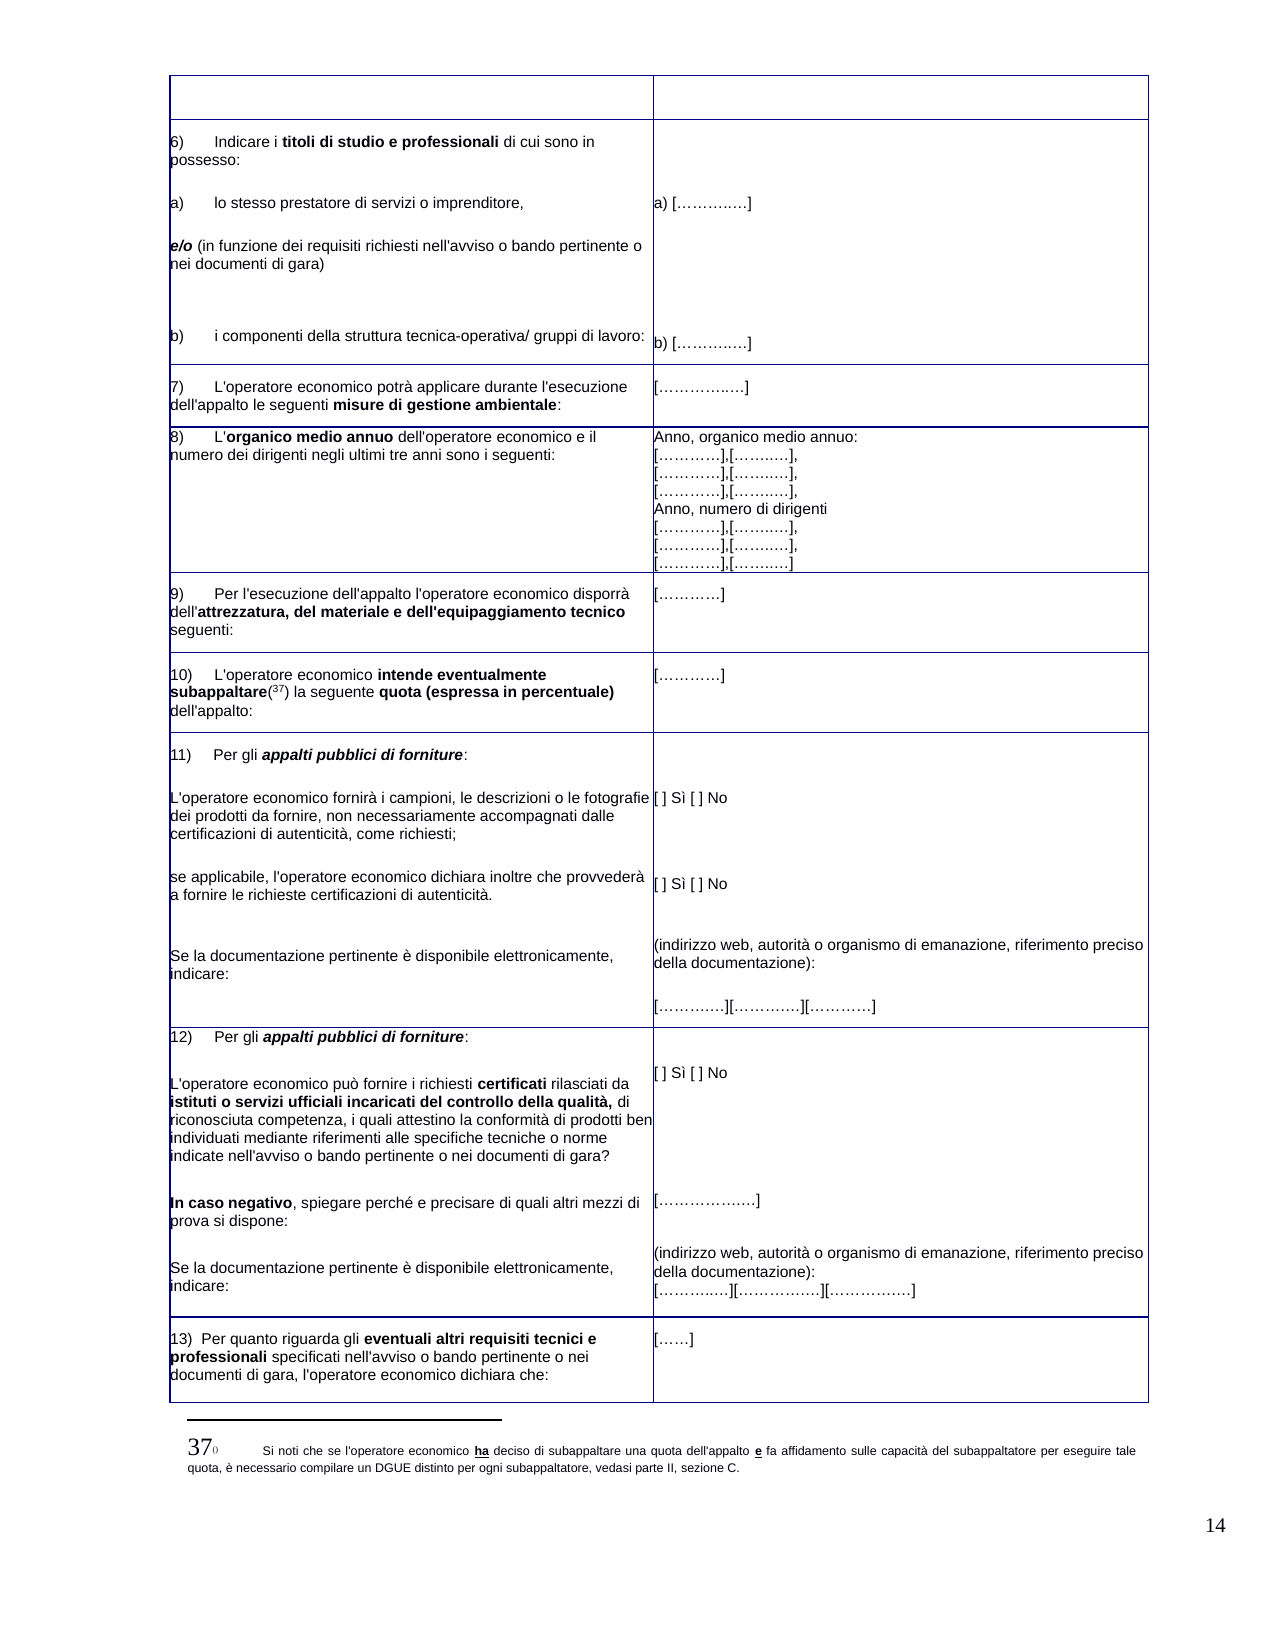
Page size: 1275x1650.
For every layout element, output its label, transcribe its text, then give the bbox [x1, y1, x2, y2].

table_cell 11) Per gli appalti pubblici di forniture: L'operatore economico fornirà i campioni, le descrizioni o le fotografie dei prodotti da fornire, non necessariamente accompagnati dalle certificazioni di autenticità, come richiesti; se applicabile, l'operatore economico dichiara inoltre che provvederà a fornire le richieste certificazioni di autenticità. Se la documentazione pertinente è disponibile elettronicamente, indicare: [171, 733, 653, 1027]
table_cell 6) Indicare i titoli di studio e professionali di cui sono in possesso: a) lo stesso prestatore di servizi o imprenditore, e/o (in funzione dei requisiti richiesti nell'avviso o bando pertinente o nei documenti di gara) b) i componenti della struttura tecnica-operativa/ gruppi di lavoro: [171, 120, 653, 364]
table_cell [ ] Sì [ ] No […………….…] (indirizzo web, autorità o organismo di emanazione, riferimento preciso della documentazione): [………..…][………….…][………….…] [654, 1028, 1148, 1316]
table_cell 12) Per gli appalti pubblici di forniture: L'operatore economico può fornire i richiesti certificati rilasciati da istituti o servizi ufficiali incaricati del controllo della qualità, di riconosciuta competenza, i quali attestino la conformità di prodotti ben individuati mediante riferimenti alle specifiche tecniche o norme indicate nell'avviso o bando pertinente o nei documenti di gara? In caso negativo, spiegare perché e precisare di quali altri mezzi di prova si dispone: Se la documentazione pertinente è disponibile elettronicamente, indicare: [171, 1028, 653, 1316]
table_cell […………] [654, 573, 1148, 652]
table_cell 7) L'operatore economico potrà applicare durante l'esecuzione dell'appalto le seguenti misure di gestione ambientale: [171, 365, 653, 426]
table_cell [ ] Sì [ ] No [ ] Sì [ ] No (indirizzo web, autorità o organismo di emanazione, riferimento preciso della documentazione): [……….…][……….…][…………] [654, 733, 1148, 1027]
table_cell 10) L'operatore economico intende eventualmente subappaltare() la seguente quota (espressa in percentuale) dell'appalto: [171, 653, 653, 732]
table_cell Anno, organico medio annuo: […………],[……..…], […………],[……..…], […………],[……..…], Anno, numero di dirigenti […………],[……..…], […………],[……..…], […………],[……..…] [654, 428, 1148, 572]
table_cell [654, 76, 1148, 119]
table_cell 8) L'organico medio annuo dell'operatore economico e il numero dei dirigenti negli ultimi tre anni sono i seguenti: [171, 428, 653, 572]
table_cell [……] [654, 1318, 1148, 1402]
table_cell 9) Per l'esecuzione dell'appalto l'operatore economico disporrà dell'attrezzatura, del materiale e dell'equipaggiamento tecnico seguenti: [171, 573, 653, 652]
table_cell a) [………..…] b) [………..…] [654, 120, 1148, 364]
table_cell […………] [654, 653, 1148, 732]
table_cell 13) Per quanto riguarda gli eventuali altri requisiti tecnici e professionali specificati nell'avviso o bando pertinente o nei documenti di gara, l'operatore economico dichiara che: [171, 1318, 653, 1402]
table_cell [171, 76, 653, 119]
table_cell […………..…] [654, 365, 1148, 426]
